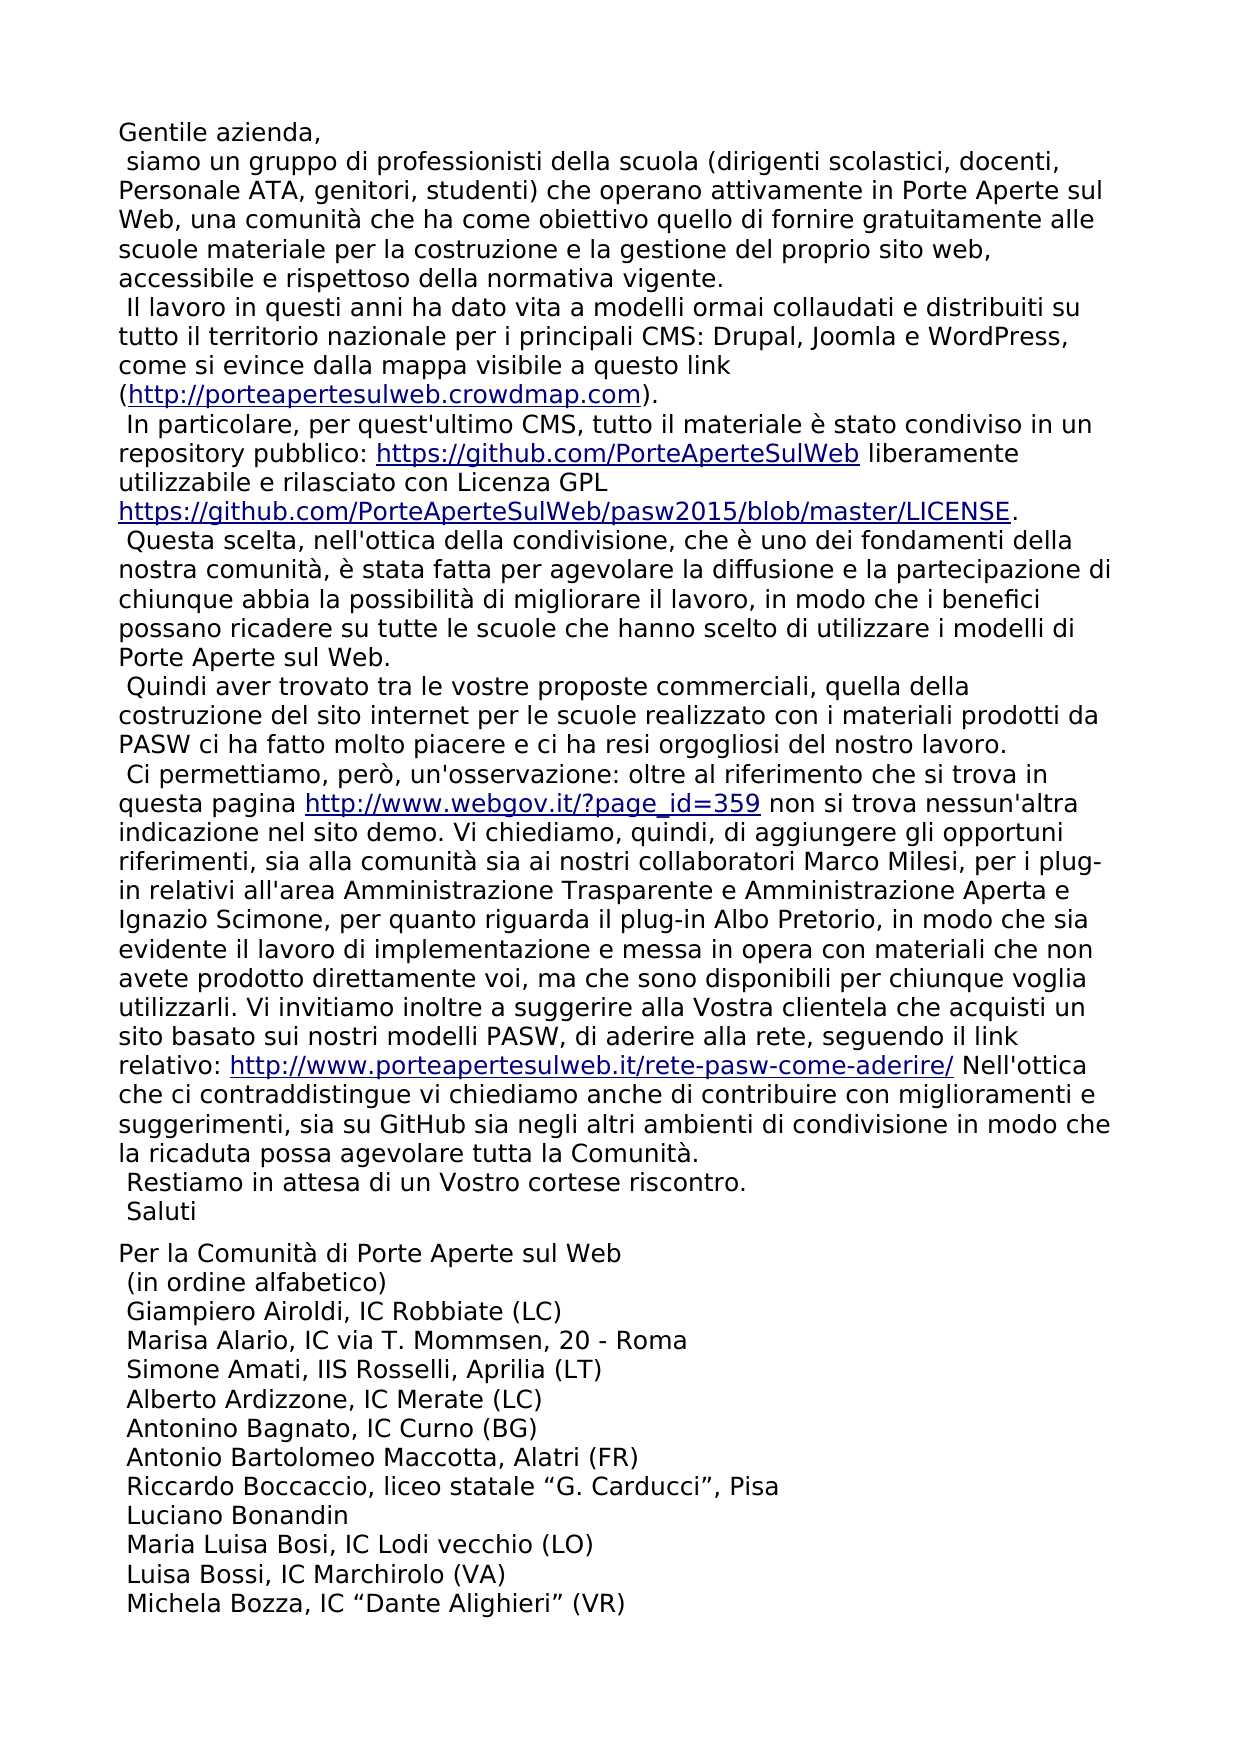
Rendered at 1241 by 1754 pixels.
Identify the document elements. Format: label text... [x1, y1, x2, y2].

text Gentile azienda, siamo un gruppo di professionisti della scuola (dirigenti scolastici, docenti, Personale ATA, genitori, studenti) che operano attivamente in Porte Aperte sul Web, una comunità che ha come obiettivo quello di fornire gratuitamente alle scuole materiale per la costruzione e la gestione del proprio sito web, accessibile e rispettoso della normativa vigente. Il lavoro in questi anni ha dato vita a modelli ormai collaudati e distribuiti su tutto il territorio nazionale per i principali CMS: Drupal, Joomla e WordPress, come si evince dalla mappa visibile a questo link (http://porteapertesulweb.crowdmap.com). In particolare, per quest'ultimo CMS, tutto il materiale è stato condiviso in un repository pubblico: https://github.com/PorteAperteSulWeb liberamente utilizzabile e rilasciato con Licenza GPL https://github.com/PorteAperteSulWeb/pasw2015/blob/master/LICENSE. Questa scelta, nell'ottica della condivisione, che è uno dei fondamenti della nostra comunità, è stata fatta per agevolare la diffusione e la partecipazione di chiunque abbia la possibilità di migliorare il lavoro, in modo che i benefici possano ricadere su tutte le scuole che hanno scelto di utilizzare i modelli di Porte Aperte sul Web. Quindi aver trovato tra le vostre proposte commerciali, quella della costruzione del sito internet per le scuole realizzato con i materiali prodotti da PASW ci ha fatto molto piacere e ci ha resi orgogliosi del nostro lavoro. Ci permettiamo, però, un'osservazione: oltre al riferimento che si trova in questa pagina http://www.webgov.it/?page_id=359 non si trova nessun'altra indicazione nel sito demo. Vi chiediamo, quindi, di aggiungere gli opportuni riferimenti, sia alla comunità sia ai nostri collaboratori Marco Milesi, per i plug-in relativi all'area Amministrazione Trasparente e Amministrazione Aperta e Ignazio Scimone, per quanto riguarda il plug-in Albo Pretorio, in modo che sia evidente il lavoro di implementazione e messa in opera con materiali che non avete prodotto direttamente voi, ma che sono disponibili per chiunque voglia utilizzarli. Vi invitiamo inoltre a suggerire alla Vostra clientela che acquisti un sito basato sui nostri modelli PASW, di aderire alla rete, seguendo il link relativo: http://www.porteapertesulweb.it/rete-pasw-come-aderire/ Nell'ottica che ci contraddistingue vi chiediamo anche di contribuire con miglioramenti e suggerimenti, sia su GitHub sia negli altri ambienti di condivisione in modo che la ricaduta possa agevolare tutta la Comunità. Restiamo in attesa di un Vostro cortese riscontro. Saluti [118, 118, 1122, 1226]
text Per la Comunità di Porte Aperte sul Web (in ordine alfabetico) Giampiero Airoldi, IC Robbiate (LC) Marisa Alario, IC via T. Mommsen, 20 - Roma Simone Amati, IIS Rosselli, Aprilia (LT) Alberto Ardizzone, IC Merate (LC) Antonino Bagnato, IC Curno (BG) Antonio Bartolomeo Maccotta, Alatri (FR) Riccardo Boccaccio, liceo statale “G. Carducci”, Pisa Luciano Bonandin Maria Luisa Bosi, IC Lodi vecchio (LO) Luisa Bossi, IC Marchirolo (VA) Michela Bozza, IC “Dante Alighieri” (VR) [118, 1239, 1122, 1618]
